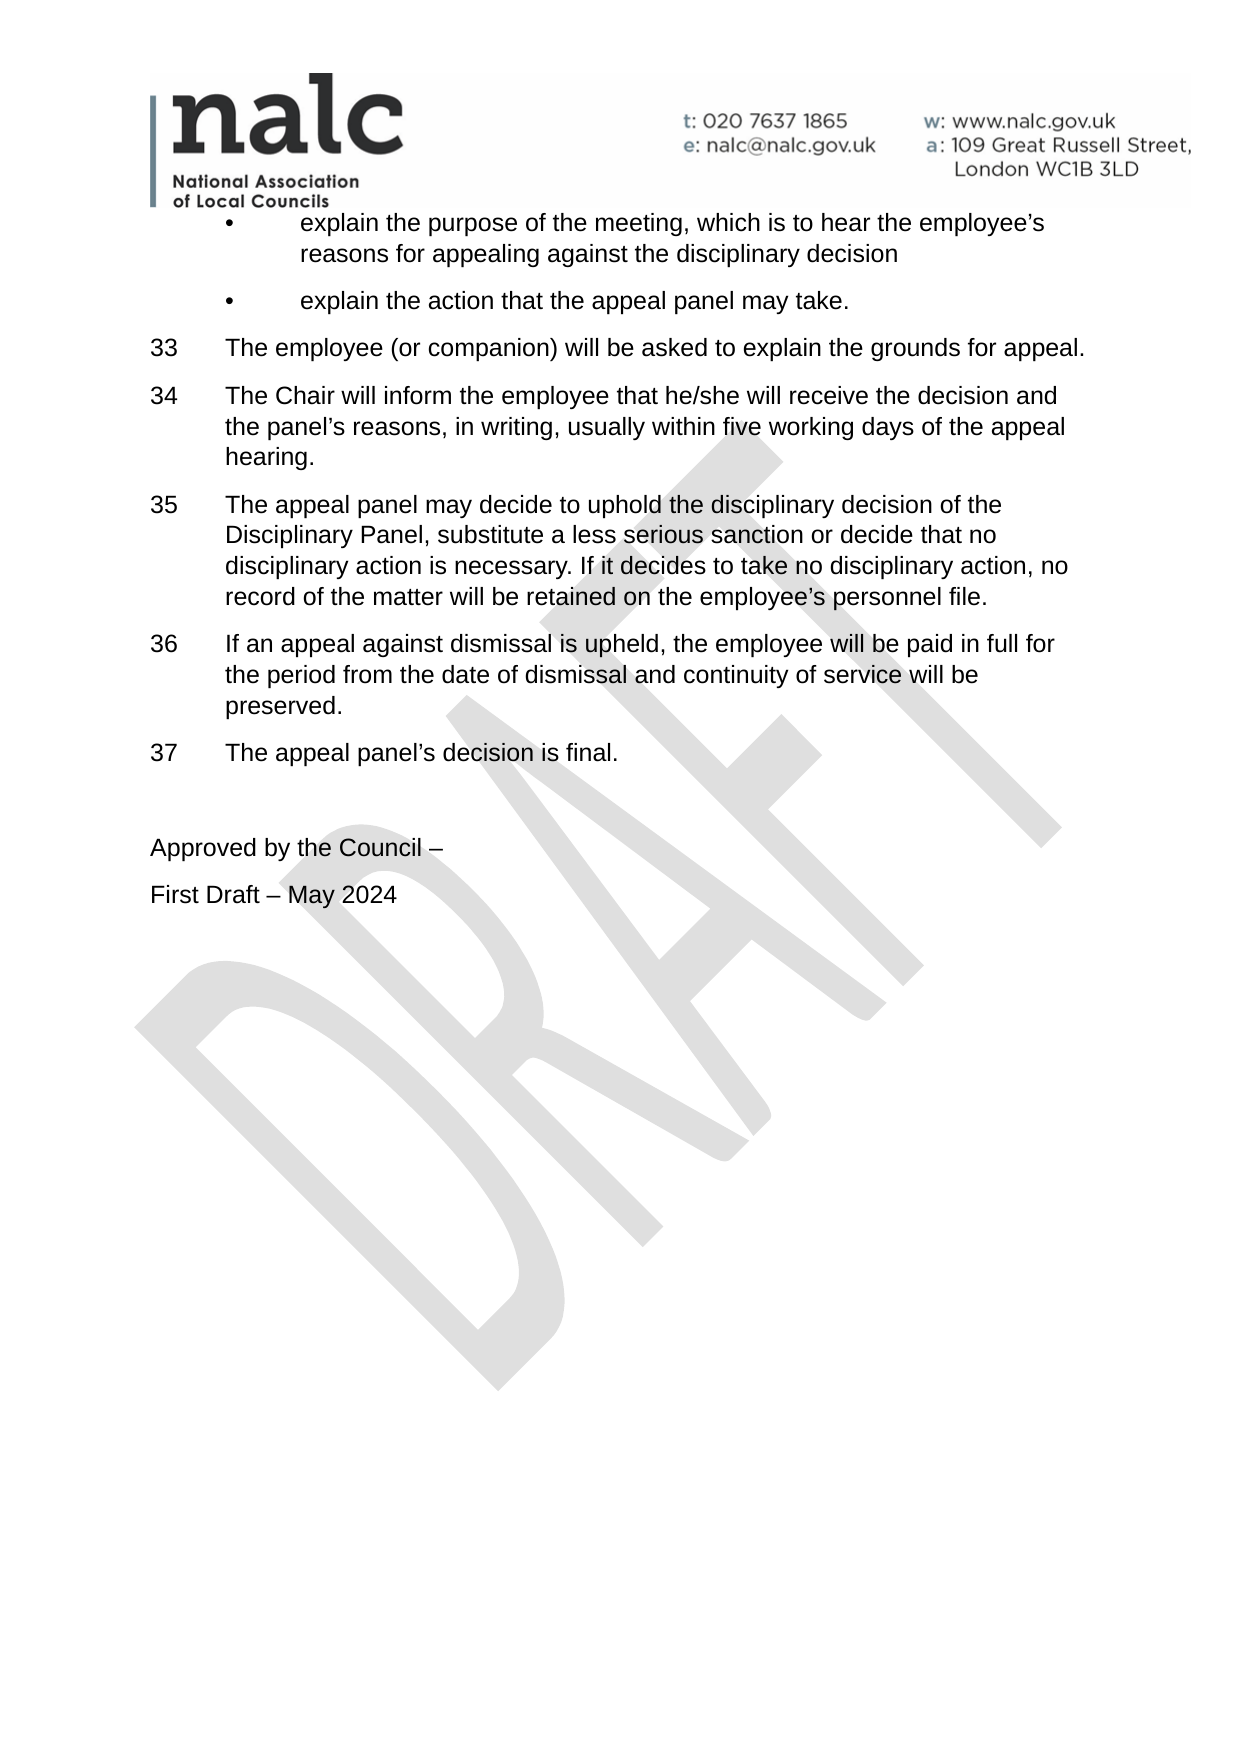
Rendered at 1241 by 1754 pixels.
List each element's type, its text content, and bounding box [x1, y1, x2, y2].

text 36 If an appeal against dismissal is upheld, the employee will be paid in full for the period from the date of dismissal and continuity of service will be preserved. [606, 629, 910, 719]
text First Draft – May 2024 [721, 880, 824, 909]
text Approved by the Council – [566, 833, 646, 862]
text 33 The employee (or companion) will be asked to explain the grounds for appeal. [150, 333, 1090, 362]
text Approved by the Council – [657, 833, 777, 862]
text First Draft – May 2024 [601, 880, 709, 909]
text First Draft – May 2024 [840, 880, 1090, 909]
text 37 The appeal panel’s decision is final. [698, 738, 756, 767]
text 35 The appeal panel may decide to uphold the disciplinary decision of the Disciplinary Panel, substitute a less serious sanction or decide that no disciplinary action is necessary. If it decides to take no disciplinary action, no record of the matter will be retained on the employee’s personnel file. [745, 489, 1090, 611]
text Approved by the Council – [399, 833, 551, 862]
text 37 The appeal panel’s decision is final. [807, 738, 958, 767]
text 37 The appeal panel’s decision is final. [527, 738, 682, 767]
text Approved by the Council – [793, 833, 1090, 862]
list explain the action that the appeal panel may take. [225, 286, 1090, 315]
text First Draft – May 2024 [340, 880, 450, 909]
text 34 The Chair will inform the employee that he/she will receive the decision and the panel’s reasons, in writing, usually within five working days of the appeal hearing. [150, 381, 1090, 471]
text Approved by the Council – [150, 833, 328, 862]
text 35 The appeal panel may decide to uphold the disciplinary decision of the Disciplinary Panel, substitute a less serious sanction or decide that no disciplinary action is necessary. If it decides to take no disciplinary action, no record of the matter will be retained on the employee’s personnel file. [150, 489, 802, 611]
text 36 If an appeal against dismissal is upheld, the employee will be paid in full for the period from the date of dismissal and continuity of service will be preserved. [150, 629, 634, 719]
text 37 The appeal panel’s decision is final. [974, 738, 1090, 767]
text 37 The appeal panel’s decision is final. [150, 738, 482, 767]
text 36 If an appeal against dismissal is upheld, the employee will be paid in full for the period from the date of dismissal and continuity of service will be preserved. [865, 629, 1090, 719]
text First Draft – May 2024 [150, 880, 303, 909]
list explain the purpose of the meeting, which is to hear the employee’s reasons for appealing against the disciplinary decision [225, 208, 1090, 267]
text First Draft – May 2024 [464, 880, 586, 909]
